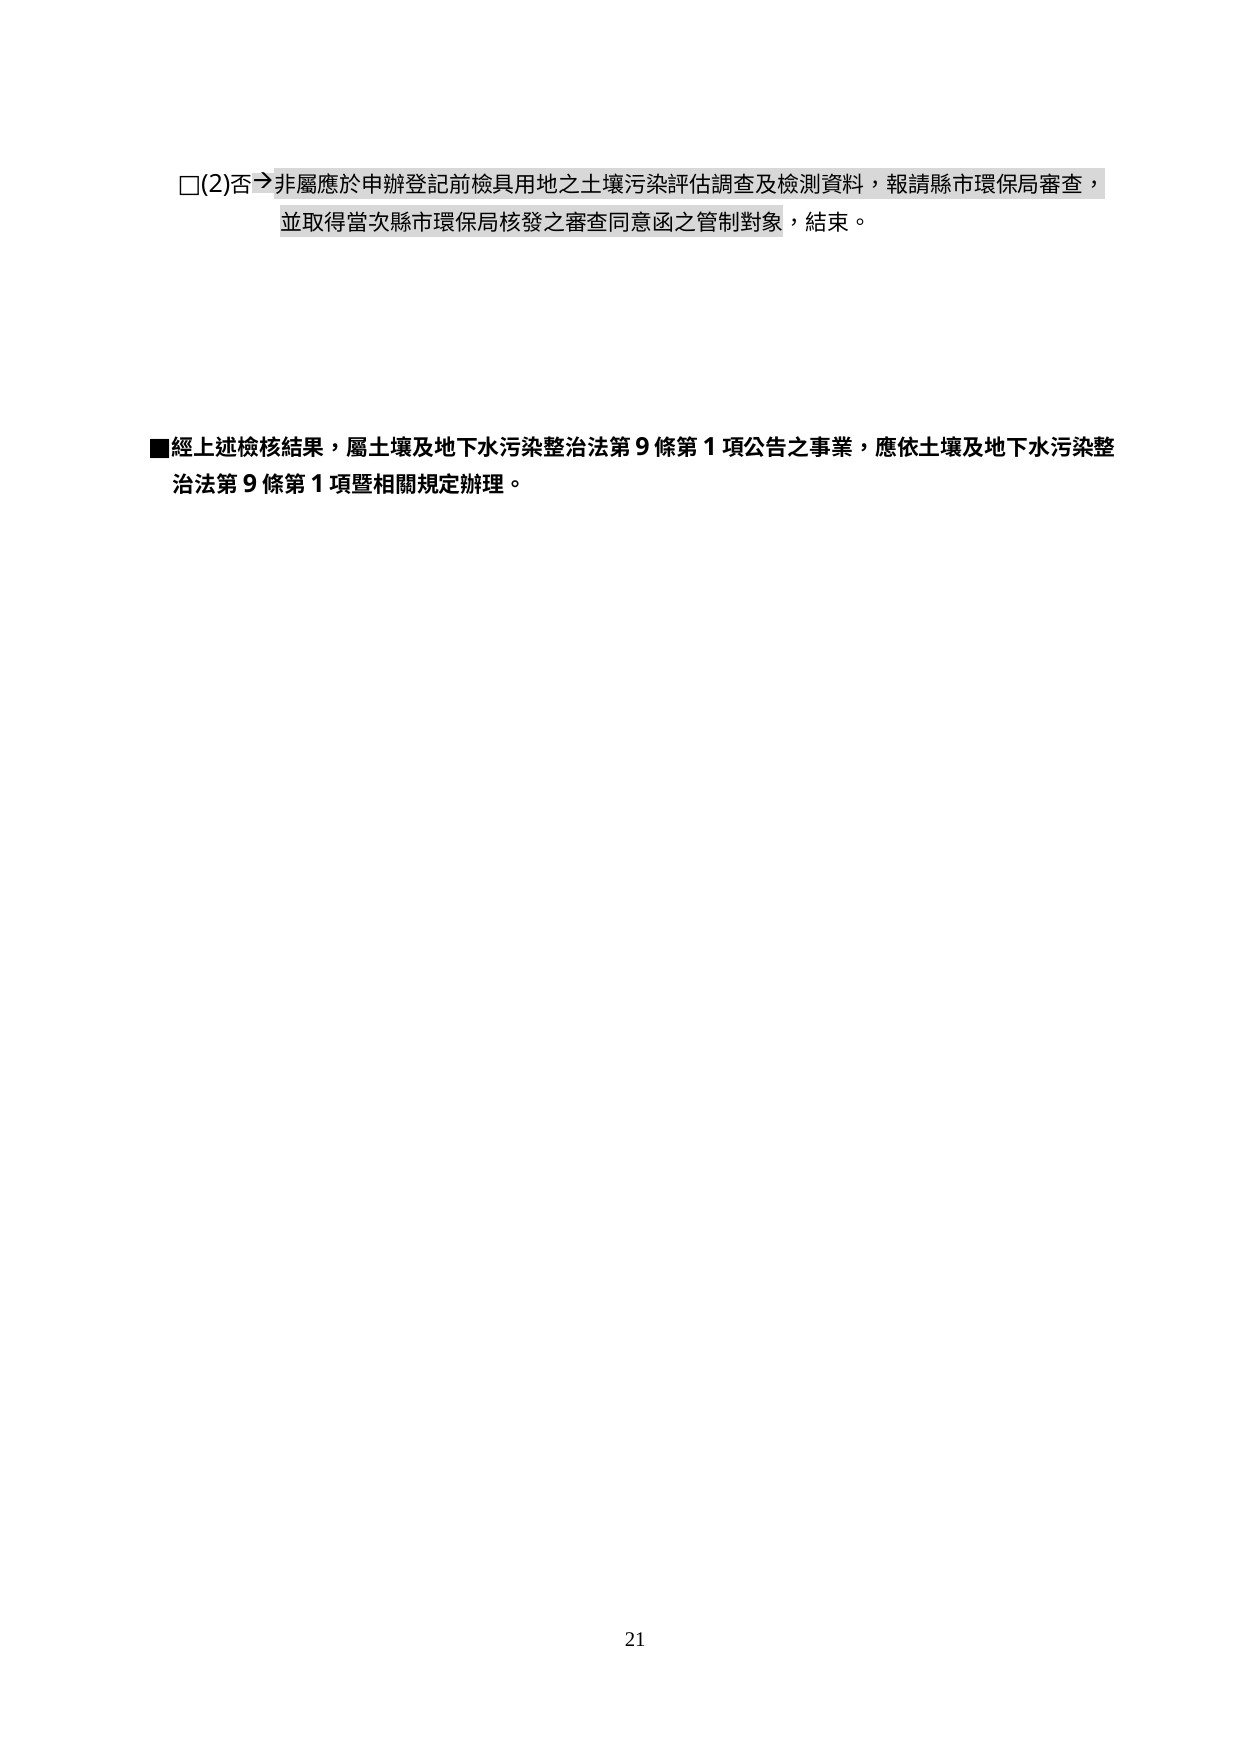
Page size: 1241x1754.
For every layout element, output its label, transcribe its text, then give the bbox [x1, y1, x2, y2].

text ■經上述檢核結果，屬土壤及地下水污染整治法第9條第1項公告之事業，應依土壤及地下水污染整治法第9條第1項暨相關規定辦理。 [148, 427, 1122, 502]
text □(2)否非屬應於申辦登記前檢具用地之土壤污染評估調查及檢測資料，報請縣市環保局審查，並取得當次縣市環保局核發之審查同意函之管制對象，結束。 [177, 164, 1122, 239]
